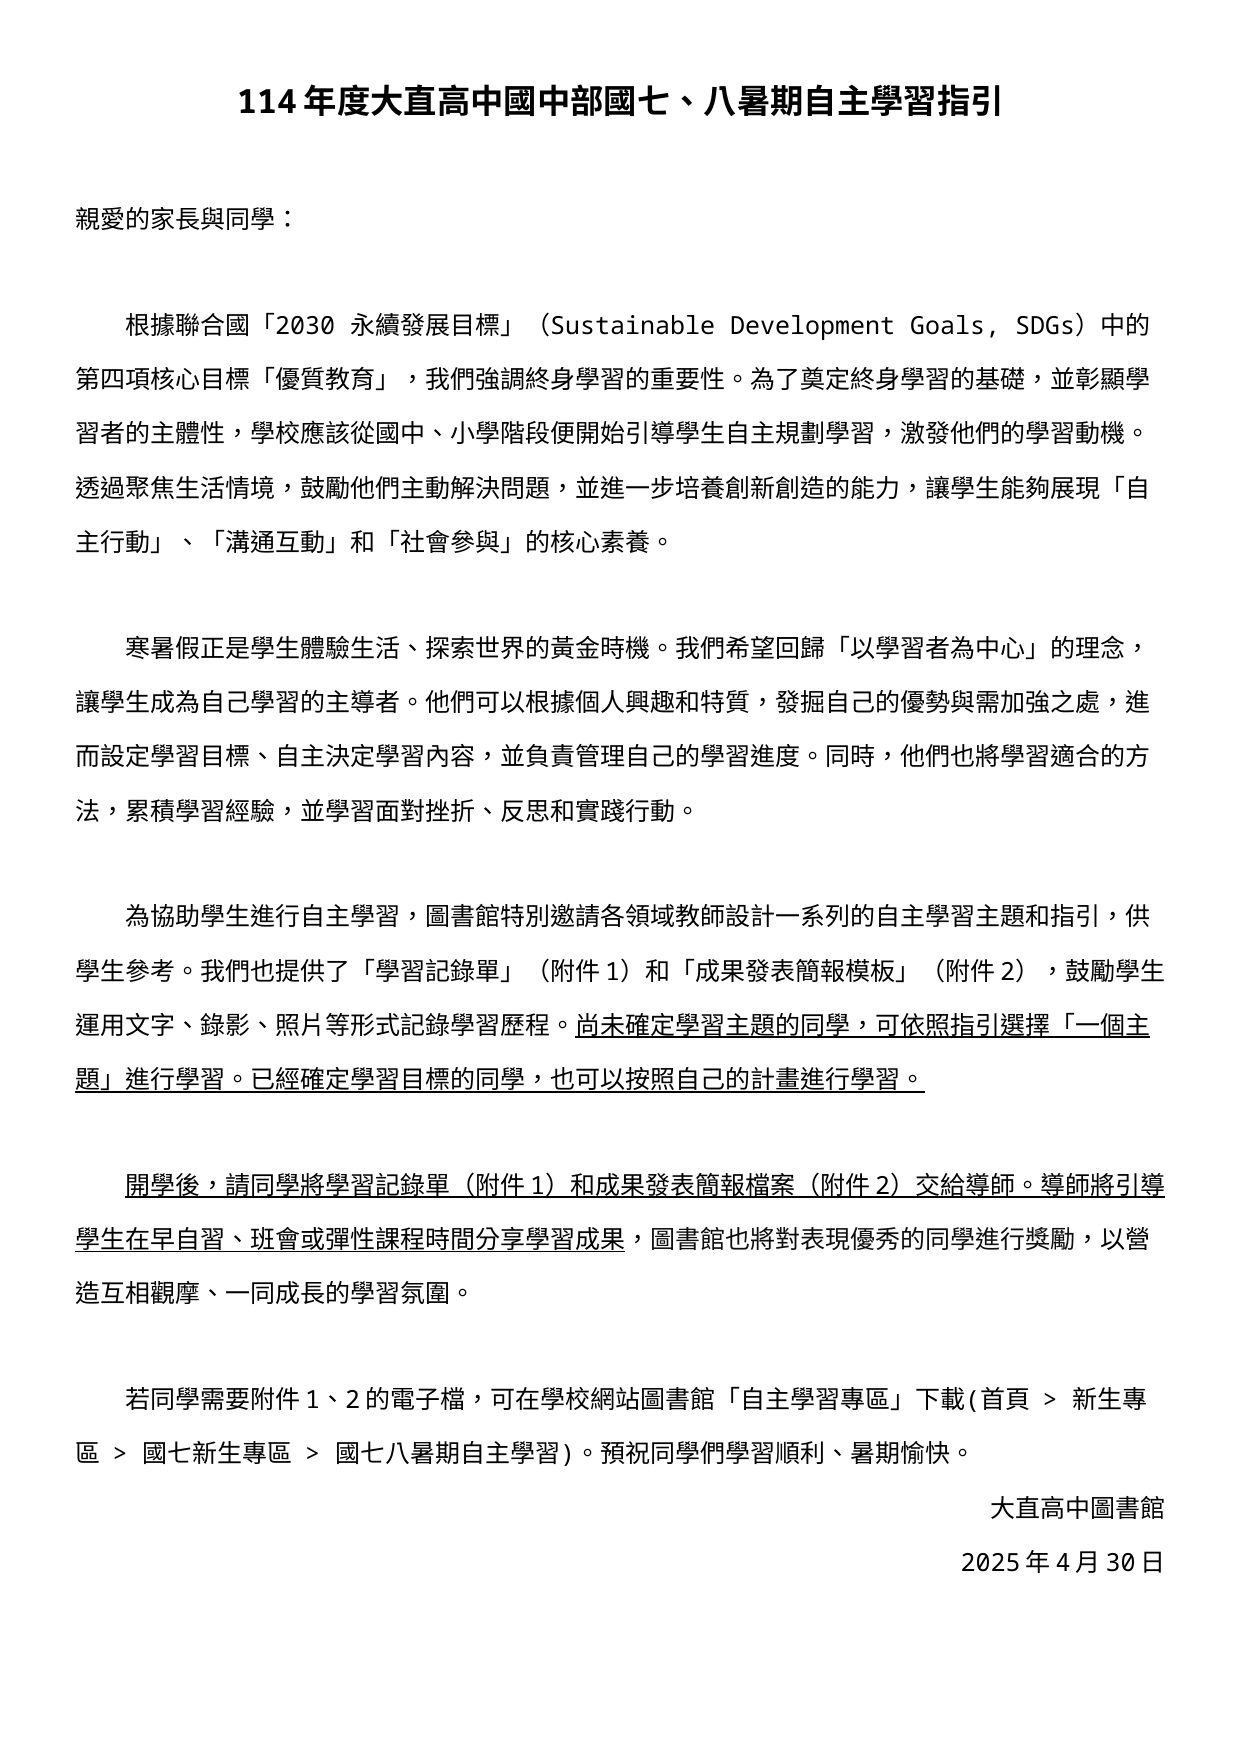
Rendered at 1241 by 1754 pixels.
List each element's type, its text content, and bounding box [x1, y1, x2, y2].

text 若同學需要附件1、2的電子檔，可在學校網站圖書館「自主學習專區」下載(首頁 > 新生專區 > 國七新生專區 > 國七八暑期自主學習)。預祝同學們學習順利、暑期愉快。 [75, 1379, 1165, 1470]
text 大直高中圖書館 [100, 1488, 1165, 1524]
text 寒暑假正是學生體驗生活、探索世界的黃金時機。我們希望回歸「以學習者為中心」的理念，讓學生成為自己學習的主導者。他們可以根據個人興趣和特質，發掘自己的優勢與需加強之處，進而設定學習目標、自主決定學習內容，並負責管理自己的學習進度。同時，他們也將學習適合的方法，累積學習經驗，並學習面對挫折、反思和實踐行動。 [75, 628, 1165, 827]
text 開學後，請同學將學習記錄單（附件1）和成果發表簡報檔案（附件2）交給導師。導師將引導學生在早自習、班會或彈性課程時間分享學習成果，圖書館也將對表現優秀的同學進行獎勵，以營造互相觀摩、一同成長的學習氛圍。 [75, 1165, 1165, 1310]
text 根據聯合國「2030 永續發展目標」（Sustainable Development Goals, SDGs）中的第四項核心目標「優質教育」，我們強調終身學習的重要性。為了奠定終身學習的基礎，並彰顯學習者的主體性，學校應該從國中、小學階段便開始引導學生自主規劃學習，激發他們的學習動機。透過聚焦生活情境，鼓勵他們主動解決問題，並進一步培養創新創造的能力，讓學生能夠展現「自主行動」、「溝通互動」和「社會參與」的核心素養。 [75, 305, 1165, 559]
text 2025年4月30日 [75, 1542, 1165, 1579]
text 親愛的家長與同學： [75, 200, 1165, 236]
text 為協助學生進行自主學習，圖書館特別邀請各領域教師設計一系列的自主學習主題和指引，供學生參考。我們也提供了「學習記錄單」（附件1）和「成果發表簡報模板」（附件2），鼓勵學生運用文字、錄影、照片等形式記錄學習歷程。尚未確定學習主題的同學，可依照指引選擇「一個主題」進行學習。已經確定學習目標的同學，也可以按照自己的計畫進行學習。 [75, 897, 1165, 1096]
text 114年度大直高中國中部國七、八暑期自主學習指引 [75, 75, 1165, 123]
